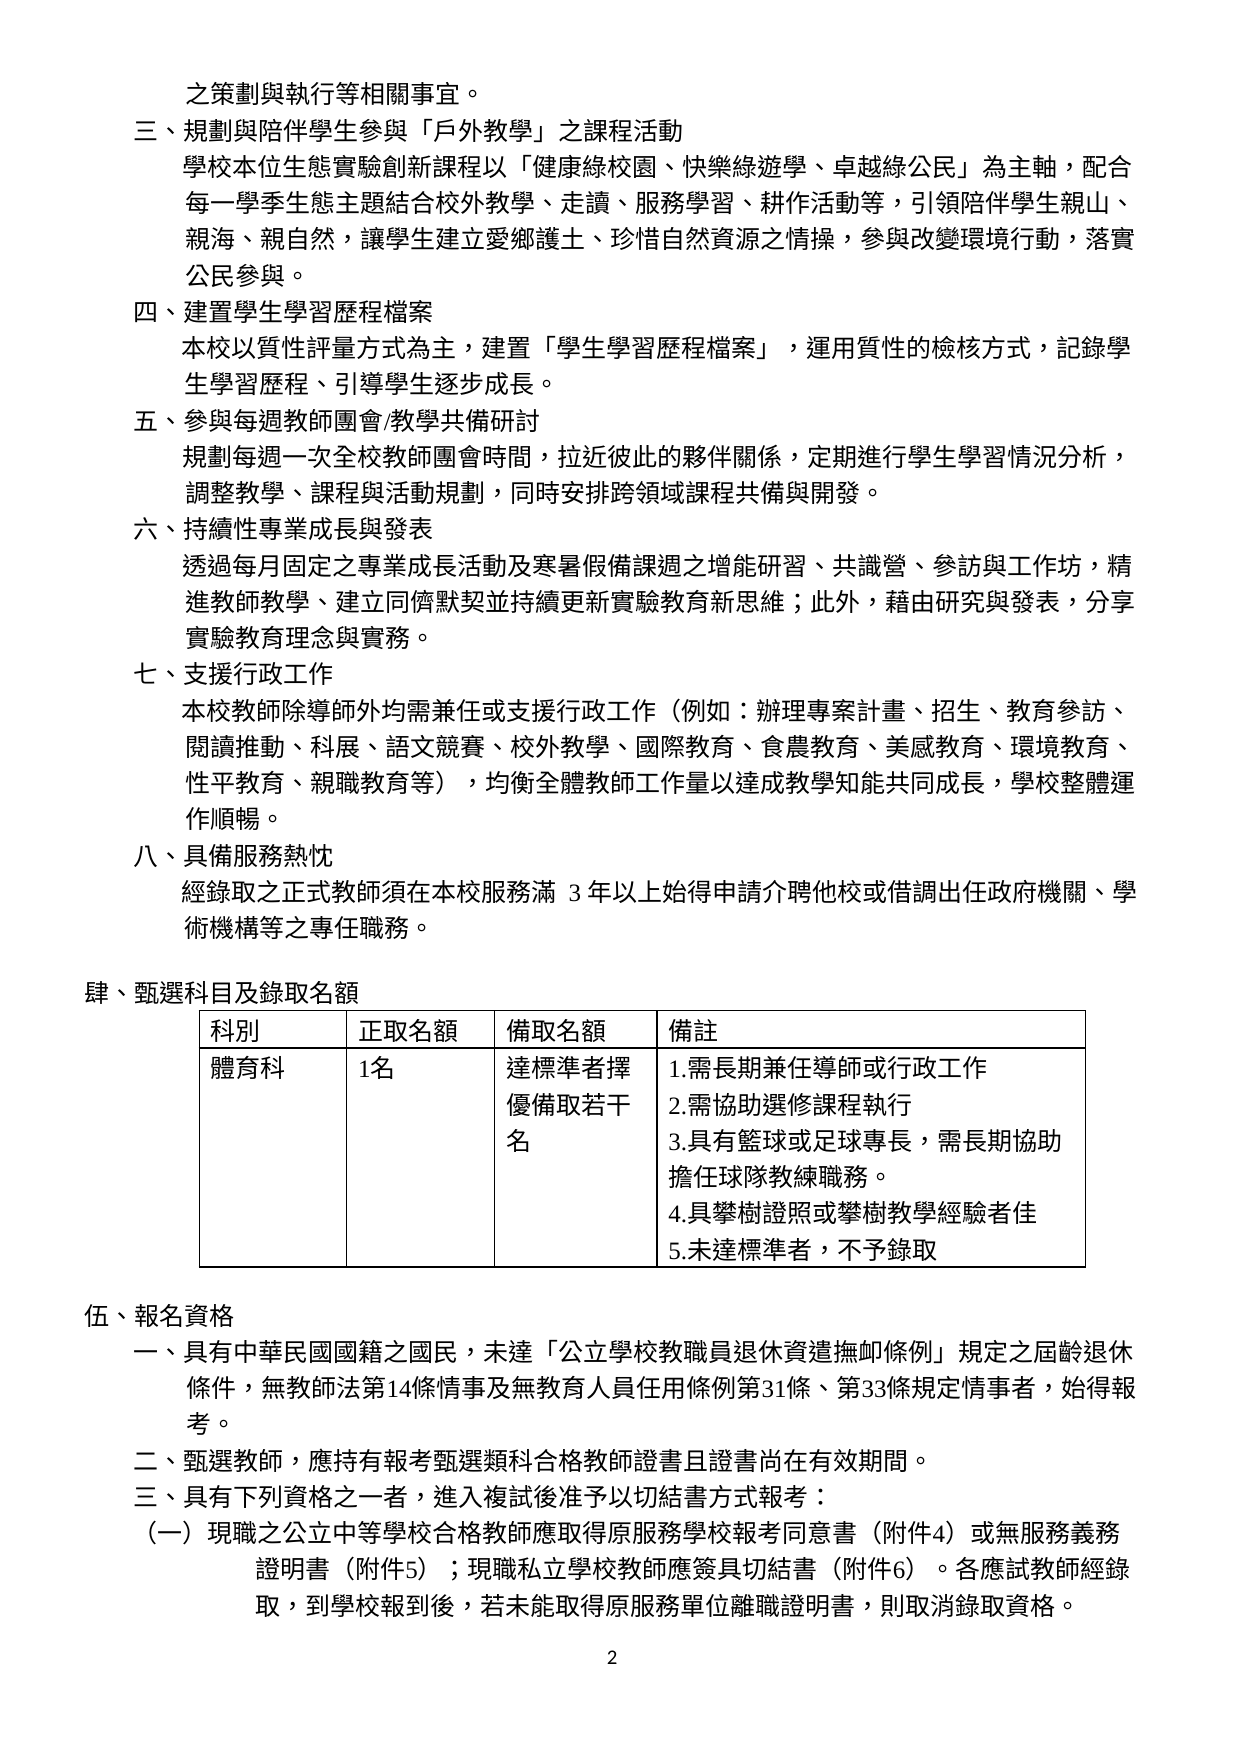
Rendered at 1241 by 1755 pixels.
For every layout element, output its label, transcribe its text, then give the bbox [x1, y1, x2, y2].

text 五、參與每週教師團會/教學共備研討 [133, 401, 1139, 437]
table_cell 達標準者擇優備取若干名 [495, 1049, 656, 1266]
text 肆、甄選科目及錄取名額 [84, 974, 1139, 1010]
text 八、具備服務熱忱 [133, 836, 1139, 872]
text 之策劃與執行等相關事宜。 [182, 75, 1139, 111]
table_cell 1.需長期兼任導師或行政工作 2.需協助選修課程執行 3.具有籃球或足球專長，需長期協助擔任球隊教練職務。 4.具攀樹證照或攀樹教學經驗者佳 5.未達標準者，不予錄取 [658, 1049, 1085, 1266]
table_cell 1名 [347, 1049, 494, 1266]
table_header 備註 [658, 1011, 1085, 1047]
table_cell 體育科 [200, 1049, 346, 1266]
text 一、具有中華民國國籍之國民，未達「公立學校教職員退休資遣撫卹條例」規定之屆齡退休條件，無教師法第14條情事及無教育人員任用條例第31條、第33條規定情事者，始得報考。 [134, 1332, 1139, 1441]
text 四、建置學生學習歷程檔案 [133, 292, 1139, 329]
text （一）現職之公立中等學校合格教師應取得原服務學校報考同意書（附件4）或無服務義務證明書（附件5）；現職私立學校教師應簽具切結書（附件6）。各應試教師經錄取，到學校報到後，若未能取得原服務單位離職證明書，則取消錄取資格。 [84, 1514, 1139, 1622]
table_header 備取名額 [495, 1011, 656, 1047]
text 六、持續性專業成長與發表 [133, 510, 1139, 546]
text 學校本位生態實驗創新課程以「健康綠校園、快樂綠遊學、卓越綠公民」為主軸，配合每一學季生態主題結合校外教學、走讀、服務學習、耕作活動等，引領陪伴學生親山、親海、親自然，讓學生建立愛鄉護土、珍惜自然資源之情操，參與改變環境行動，落實公民參與。 [182, 147, 1139, 292]
text 規劃每週一次全校教師團會時間，拉近彼此的夥伴關係，定期進行學生學習情況分析，調整教學、課程與活動規劃，同時安排跨領域課程共備與開發。 [182, 437, 1139, 510]
table_header 科別 [200, 1011, 346, 1047]
text 三、規劃與陪伴學生參與「戶外教學」之課程活動 [133, 111, 1139, 147]
text 二、甄選教師，應持有報考甄選類科合格教師證書且證書尚在有效期間。 [134, 1441, 1139, 1477]
text 本校以質性評量方式為主，建置「學生學習歷程檔案」，運用質性的檢核方式，記錄學生學習歷程、引導學生逐步成長。 [181, 329, 1139, 401]
text 透過每月固定之專業成長活動及寒暑假備課週之增能研習、共識營、參訪與工作坊，精進教師教學、建立同儕默契並持續更新實驗教育新思維；此外，藉由研究與發表，分享實驗教育理念與實務。 [182, 546, 1139, 655]
text 三、具有下列資格之一者，進入複試後准予以切結書方式報考： [134, 1477, 1139, 1514]
text 經錄取之正式教師須在本校服務滿 3 年以上始得申請介聘他校或借調出任政府機關、學術機構等之專任職務。 [181, 872, 1139, 945]
table_header 正取名額 [347, 1011, 494, 1047]
text 七、支援行政工作 [133, 655, 1139, 691]
text 本校教師除導師外均需兼任或支援行政工作（例如：辦理專案計畫、招生、教育參訪、閱讀推動、科展、語文競賽、校外教學、國際教育、食農教育、美感教育、環境教育、性平教育、親職教育等），均衡全體教師工作量以達成教學知能共同成長，學校整體運作順暢。 [181, 691, 1139, 836]
text 伍、報名資格 [84, 1296, 1139, 1332]
